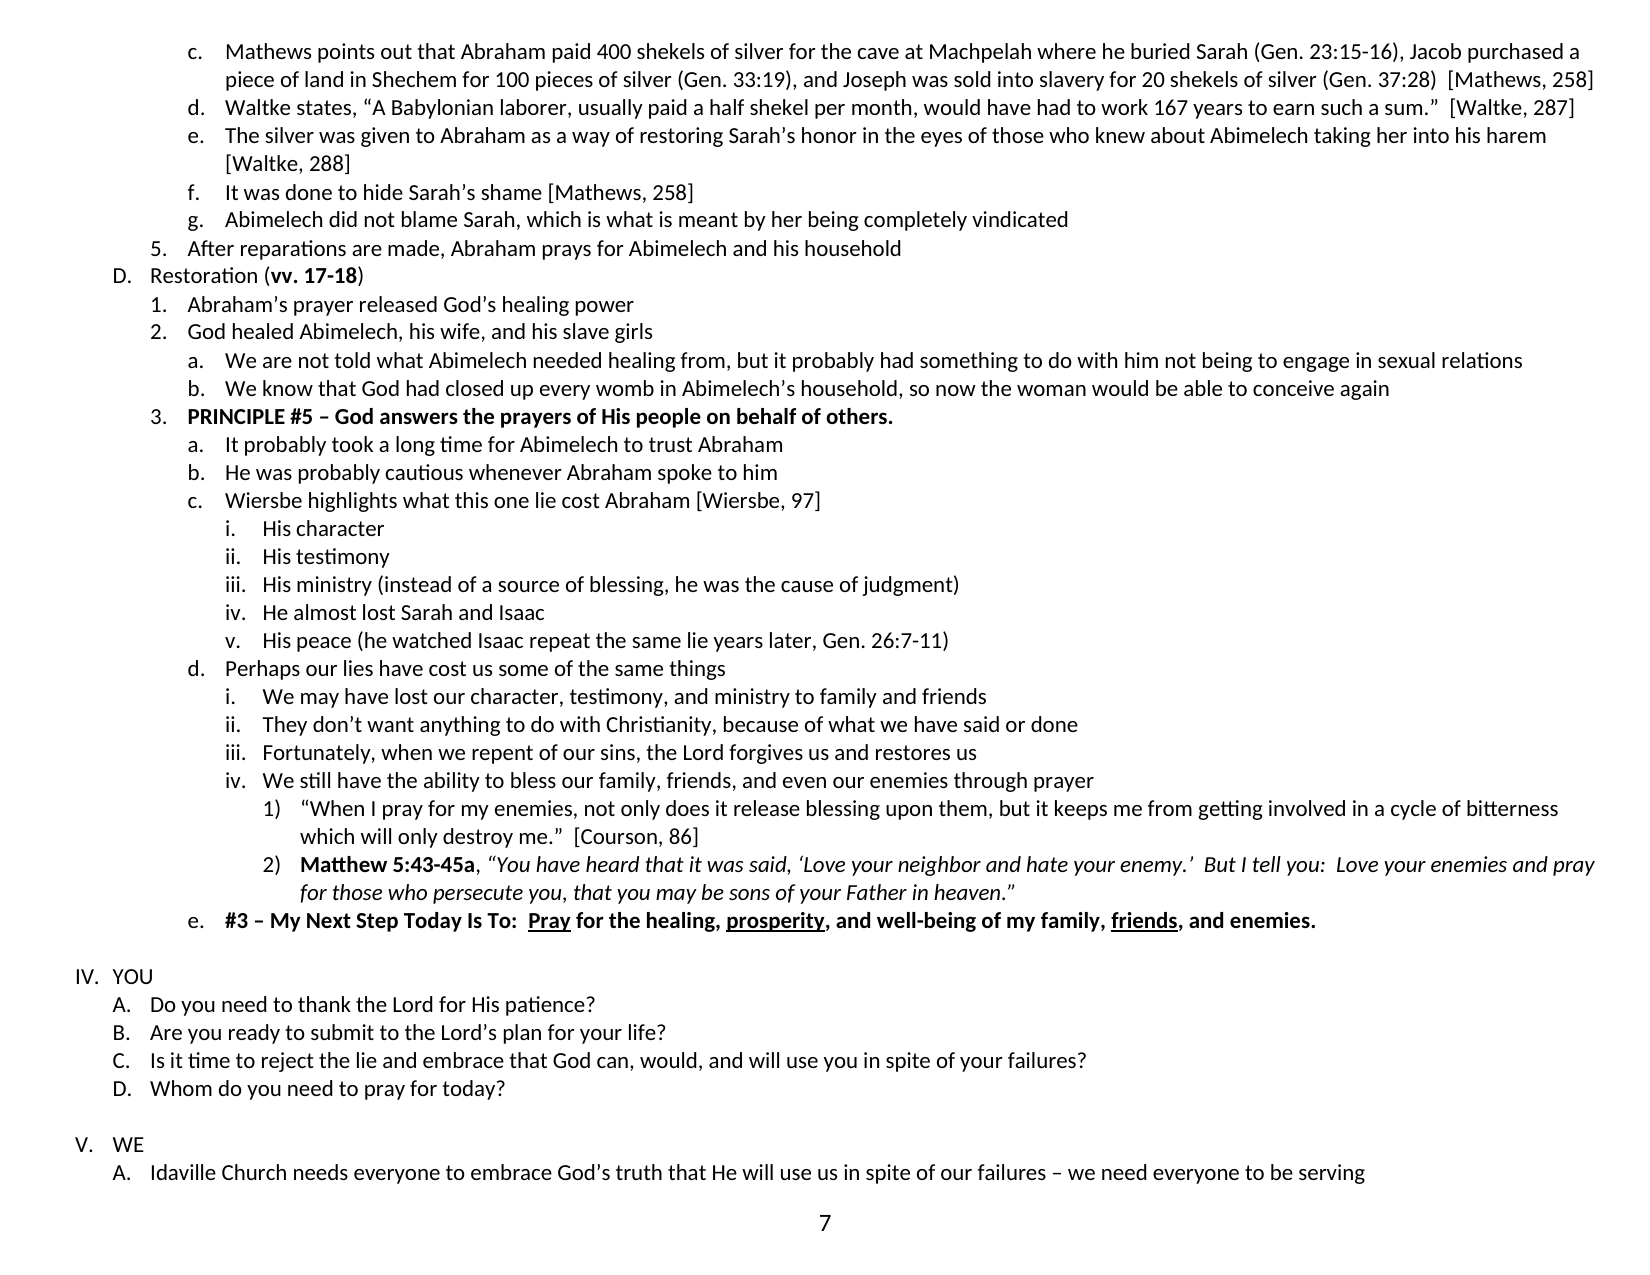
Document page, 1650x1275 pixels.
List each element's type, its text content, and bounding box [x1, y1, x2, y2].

list We still have the ability to bless our family, friends, and even our enemies through prayer [225, 766, 1612, 794]
list It was done to hide Sarah’s shame [Mathews, 258] [187, 178, 1612, 206]
list “When I pray for my enemies, not only does it release blessing upon them, but it keeps me from getting involved in a cycle of bitterness which will only destroy me.” [Courson, 86] [262, 794, 1612, 850]
list #3 – My Next Step Today Is To: Pray for the healing, prosperity, and well-being of my family, friends, and enemies. [187, 906, 1612, 934]
list God healed Abimelech, his wife, and his slave girls [150, 318, 1612, 346]
list His character [225, 514, 1612, 542]
list Whom do you need to pray for today? [112, 1074, 1612, 1102]
list Restoration (vv. 17-18) [112, 262, 1612, 290]
list Do you need to thank the Lord for His patience? [112, 990, 1612, 1018]
list Are you ready to submit to the Lord’s plan for your life? [112, 1018, 1612, 1046]
list We know that God had closed up every womb in Abimelech’s household, so now the woman would be able to conceive again [187, 374, 1612, 402]
list His ministry (instead of a source of blessing, he was the cause of judgment) [225, 570, 1612, 598]
list Abimelech did not blame Sarah, which is what is meant by her being completely vindicated [187, 206, 1612, 234]
list They don’t want anything to do with Christianity, because of what we have said or done [225, 710, 1612, 738]
list He was probably cautious whenever Abraham spoke to him [187, 458, 1612, 486]
list YOU [75, 962, 1612, 990]
list Matthew 5:43-45a, “You have heard that it was said, ‘Love your neighbor and hate your enemy.’ But I tell you: Love your enemies and pray for those who persecute you, that you may be sons of your Father in heaven.” [262, 850, 1612, 906]
list Wiersbe highlights what this one lie cost Abraham [Wiersbe, 97] [187, 486, 1612, 514]
list Idaville Church needs everyone to embrace God’s truth that He will use us in spite of our failures – we need everyone to be serving [112, 1158, 1612, 1186]
list His peace (he watched Isaac repeat the same lie years later, Gen. 26:7-11) [225, 626, 1612, 654]
list He almost lost Sarah and Isaac [225, 598, 1612, 626]
list Abraham’s prayer released God’s healing power [150, 290, 1612, 318]
list PRINCIPLE #5 – God answers the prayers of His people on behalf of others. [150, 402, 1612, 430]
list The silver was given to Abraham as a way of restoring Sarah’s honor in the eyes of those who knew about Abimelech taking her into his harem [Waltke, 288] [187, 122, 1612, 178]
list His testimony [225, 542, 1612, 570]
list Fortunately, when we repent of our sins, the Lord forgives us and restores us [225, 738, 1612, 766]
list We may have lost our character, testimony, and ministry to family and friends [225, 682, 1612, 710]
list It probably took a long time for Abimelech to trust Abraham [187, 430, 1612, 458]
list WE [75, 1130, 1612, 1158]
list Is it time to reject the lie and embrace that God can, would, and will use you in spite of your failures? [112, 1046, 1612, 1074]
list We are not told what Abimelech needed healing from, but it probably had something to do with him not being to engage in sexual relations [187, 346, 1612, 374]
list Perhaps our lies have cost us some of the same things [187, 654, 1612, 682]
list After reparations are made, Abraham prays for Abimelech and his household [150, 234, 1612, 262]
list Mathews points out that Abraham paid 400 shekels of silver for the cave at Machpelah where he buried Sarah (Gen. 23:15-16), Jacob purchased a piece of land in Shechem for 100 pieces of silver (Gen. 33:19), and Joseph was sold into slavery for 20 shekels of silver (Gen. 37:28) [Mathews, 258] [187, 37, 1612, 93]
list Waltke states, “A Babylonian laborer, usually paid a half shekel per month, would have had to work 167 years to earn such a sum.” [Waltke, 287] [187, 93, 1612, 122]
